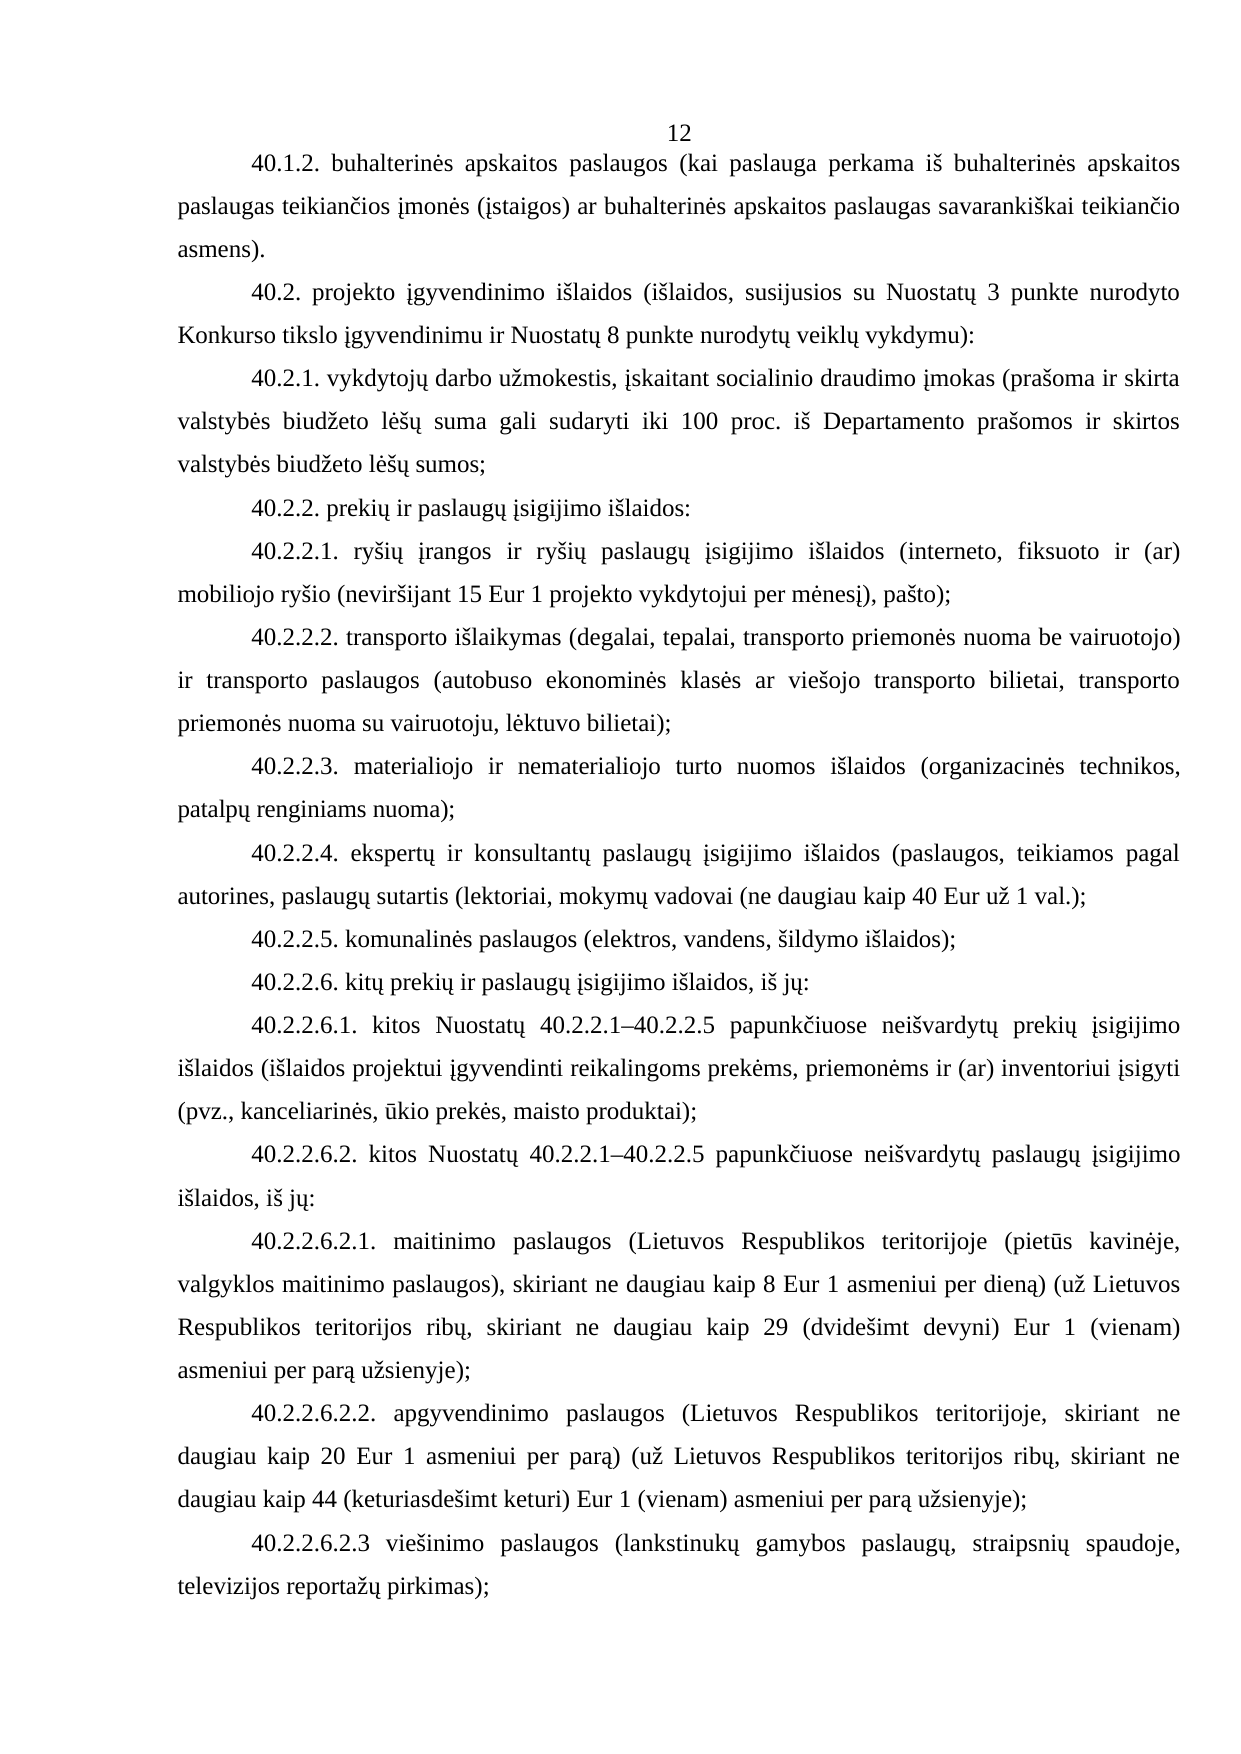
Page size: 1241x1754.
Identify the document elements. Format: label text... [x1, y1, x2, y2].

text 40.2.1. vykdytojų darbo užmokestis, įskaitant socialinio draudimo įmokas (prašoma ir skirta valstybės biudžeto lėšų suma gali sudaryti iki 100 proc. iš Departamento prašomos ir skirtos valstybės biudžeto lėšų sumos; [177, 363, 1181, 478]
text 40.2.2.6. kitų prekių ir paslaugų įsigijimo išlaidos, iš jų: [177, 967, 1181, 996]
text 40.2.2. prekių ir paslaugų įsigijimo išlaidos: [177, 493, 1181, 521]
text 40.2.2.6.2. kitos Nuostatų 40.2.2.1–40.2.2.5 papunkčiuose neišvardytų paslaugų įsigijimo išlaidos, iš jų: [177, 1139, 1181, 1211]
text 40.2.2.4. ekspertų ir konsultantų paslaugų įsigijimo išlaidos (paslaugos, teikiamos pagal autorines, paslaugų sutartis (lektoriai, mokymų vadovai (ne daugiau kaip 40 Eur už 1 val.); [177, 838, 1181, 909]
text 40.2.2.5. komunalinės paslaugos (elektros, vandens, šildymo išlaidos); [177, 924, 1181, 953]
text 40.2.2.1. ryšių įrangos ir ryšių paslaugų įsigijimo išlaidos (interneto, fiksuoto ir (ar) mobiliojo ryšio (neviršijant 15 Eur 1 projekto vykdytojui per mėnesį), pašto); [177, 536, 1181, 608]
text 40.1.2. buhalterinės apskaitos paslaugos (kai paslauga perkama iš buhalterinės apskaitos paslaugas teikiančios įmonės (įstaigos) ar buhalterinės apskaitos paslaugas savarankiškai teikiančio asmens). [177, 148, 1181, 263]
text 40.2.2.6.1. kitos Nuostatų 40.2.2.1–40.2.2.5 papunkčiuose neišvardytų prekių įsigijimo išlaidos (išlaidos projektui įgyvendinti reikalingoms prekėms, priemonėms ir (ar) inventoriui įsigyti (pvz., kanceliarinės, ūkio prekės, maisto produktai); [177, 1010, 1181, 1125]
text 40.2.2.2. transporto išlaikymas (degalai, tepalai, transporto priemonės nuoma be vairuotojo) ir transporto paslaugos (autobuso ekonominės klasės ar viešojo transporto bilietai, transporto priemonės nuoma su vairuotoju, lėktuvo bilietai); [177, 622, 1181, 737]
text 40.2.2.6.2.2. apgyvendinimo paslaugos (Lietuvos Respublikos teritorijoje, skiriant ne daugiau kaip 20 Eur 1 asmeniui per parą) (už Lietuvos Respublikos teritorijos ribų, skiriant ne daugiau kaip 44 (keturiasdešimt keturi) Eur 1 (vienam) asmeniui per parą užsienyje); [177, 1398, 1181, 1513]
text 40.2.2.6.2.1. maitinimo paslaugos (Lietuvos Respublikos teritorijoje (pietūs kavinėje, valgyklos maitinimo paslaugos), skiriant ne daugiau kaip 8 Eur 1 asmeniui per dieną) (už Lietuvos Respublikos teritorijos ribų, skiriant ne daugiau kaip 29 (dvidešimt devyni) Eur 1 (vienam) asmeniui per parą užsienyje); [177, 1226, 1181, 1384]
text 40.2.2.3. materialiojo ir nematerialiojo turto nuomos išlaidos (organizacinės technikos, patalpų renginiams nuoma); [177, 751, 1181, 823]
text 40.2. projekto įgyvendinimo išlaidos (išlaidos, susijusios su Nuostatų 3 punkte nurodyto Konkurso tikslo įgyvendinimu ir Nuostatų 8 punkte nurodytų veiklų vykdymu): [177, 277, 1181, 349]
text 40.2.2.6.2.3 viešinimo paslaugos (lankstinukų gamybos paslaugų, straipsnių spaudoje, televizijos reportažų pirkimas); [177, 1528, 1181, 1599]
